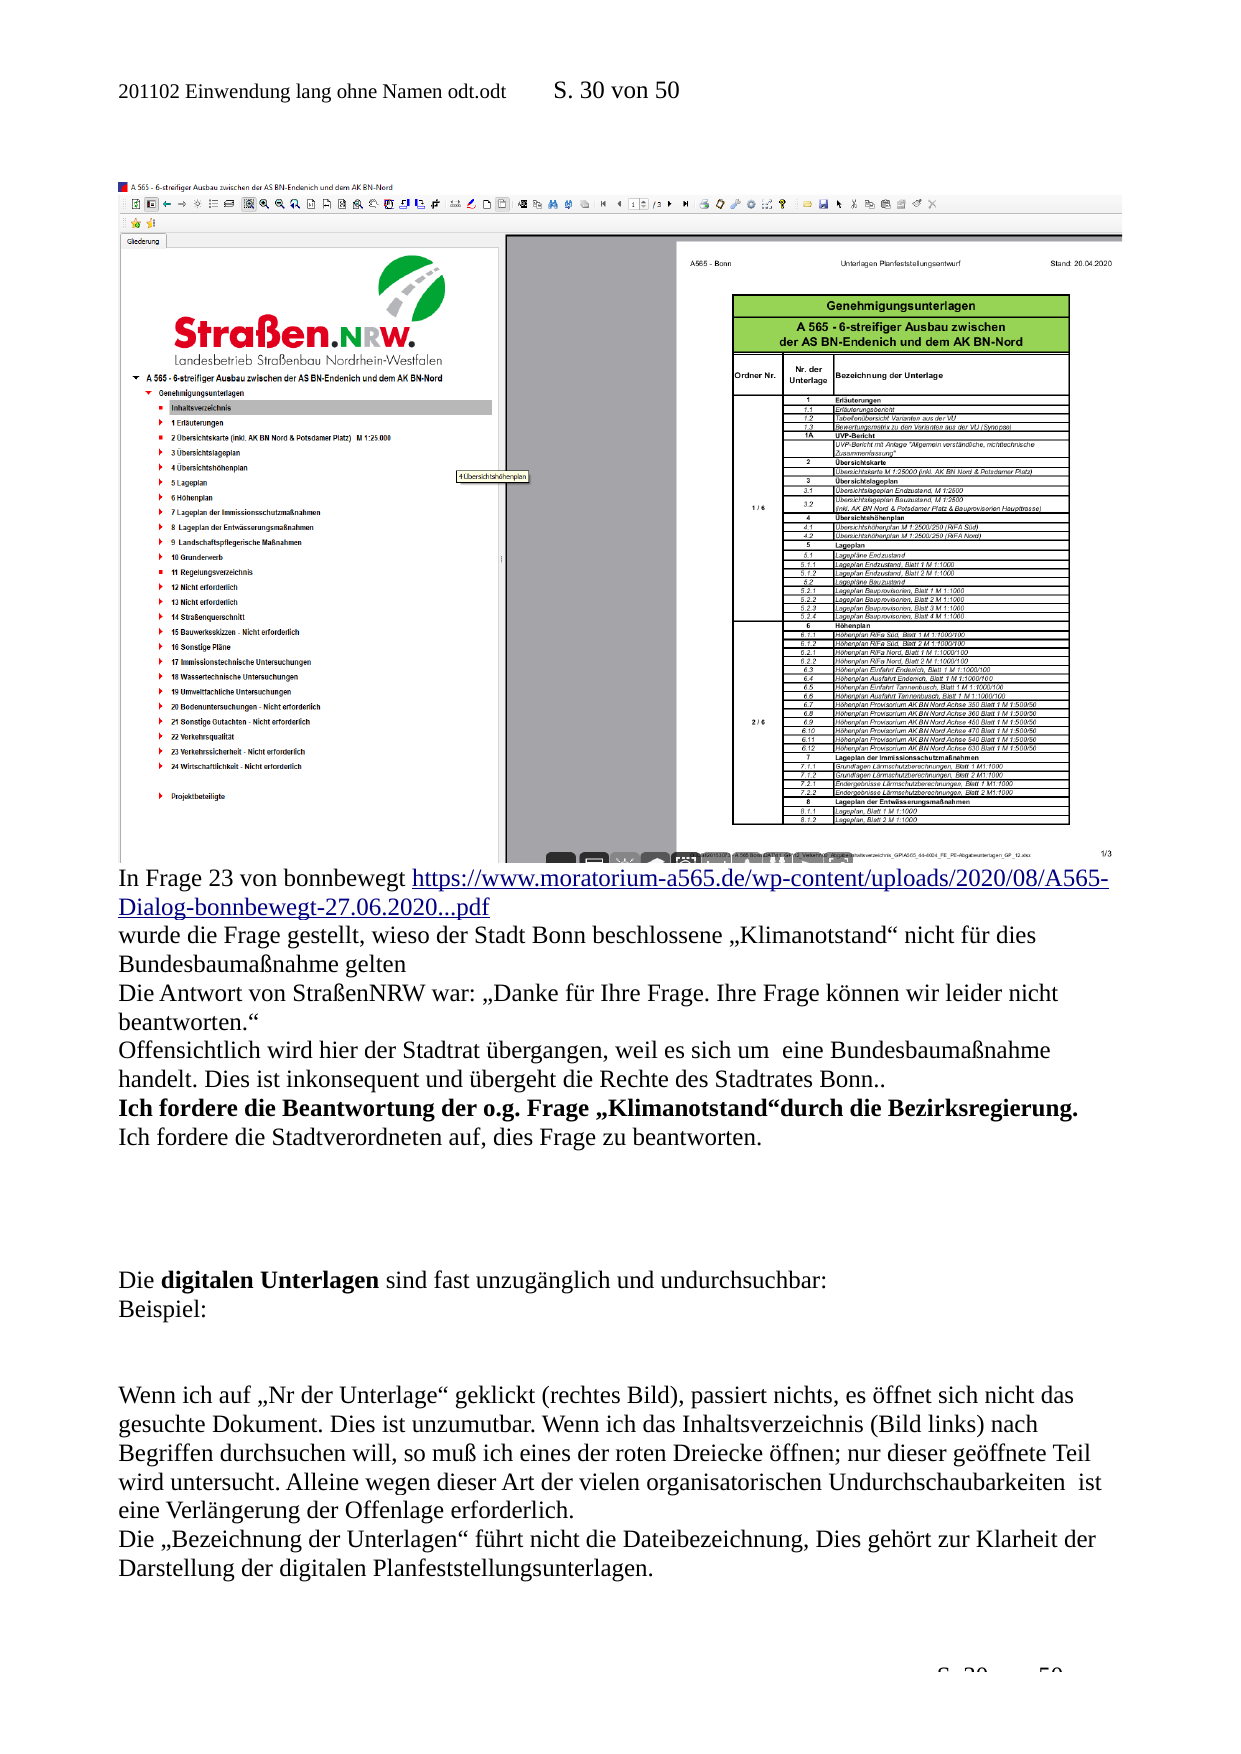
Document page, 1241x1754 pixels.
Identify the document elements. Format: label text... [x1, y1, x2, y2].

text „Zwischen Brühler Straße und dem nördlich gelegenen Lievelingsweg entfällt die heute vorhandene Parkplatzfläche unter der BAB 565 aufgrund der Ausbildung eines Stützwandabschnitts mit Erdverfüllung.“ (S.154 Ziffer 4.3.2.2.9 ) [118, 1388, 1122, 1475]
text Wenn ich auf „Nr der Unterlage“ geklickt (rechtes Bild), passiert nichts, es öffnet sich nicht das gesuchte Dokument. Dies ist unzumutbar. Wenn ich das Inhaltsverzeichnis (Bild links) nach Begriffen durchsuchen will, so muß ich eines der roten Dreiecke öffnen; nur dieser geöffnete Teil wird untersucht. Alleine wegen dieser Art der vielen organisatorischen Undurchschaubarkeiten ist eine Verlängerung der Offenlage erforderlich. [118, 986, 1122, 1130]
picture [118, 181, 1123, 863]
text Der wesentlicher Teil der Offenlegung erfolgt durch die Bereitstellung Planfeststellungsunterlagen digital , somit ist das digitale Verfahren entsprechend benutzerfreundlich und nicht benutzerverwirrend zu zu gestalten. Die Planfeststellung ist deshalb neu aufzurollen. [118, 1187, 1122, 1302]
text Die „Bezeichnung der Unterlagen“ führt nicht die Dateibezeichnung, Dies gehört zur Klarheit der Darstellung der digitalen Planfeststellungsunterlagen. [118, 1130, 1122, 1187]
text Dies bedeutet, dass anstatt des jetzigen Brückenbauwerks ein Damm eingeplant ist. [118, 1475, 1122, 1503]
text Die digitalen Unterlagen sind fast unzugänglich und undurchsuchbar: Beispiel: [118, 871, 1122, 928]
text In Frage 23 von bonnbewegt https://www.moratorium-a565.de/wp-content/uploads/2020/08/A565-Dialog-bonnbewegt-27.06.2020...pdf [118, 863, 1122, 871]
text [118, 1331, 1122, 1388]
text Dies lehne ich ab. Die Stadt ist genug durch die Dämme der A565 gequält – die Undurchsichtigkeit wir damit erhöht. Auch klimatisch ist der Ersatz der jetzigen Tausendfüßlerbrücke durch einen Damm inakzeptabel. Durch einen Damm werden die bodennahen Luftbewegungen verringert. Ich fordere, dass der Neubau der Brücke als Brücke erfolgt und nicht als Damm. Ich fordere die Stadtverordneten auf, dies in Ihren Forderungen im Rahmen der Einwendungen zu fordern. [118, 1503, 1122, 1590]
